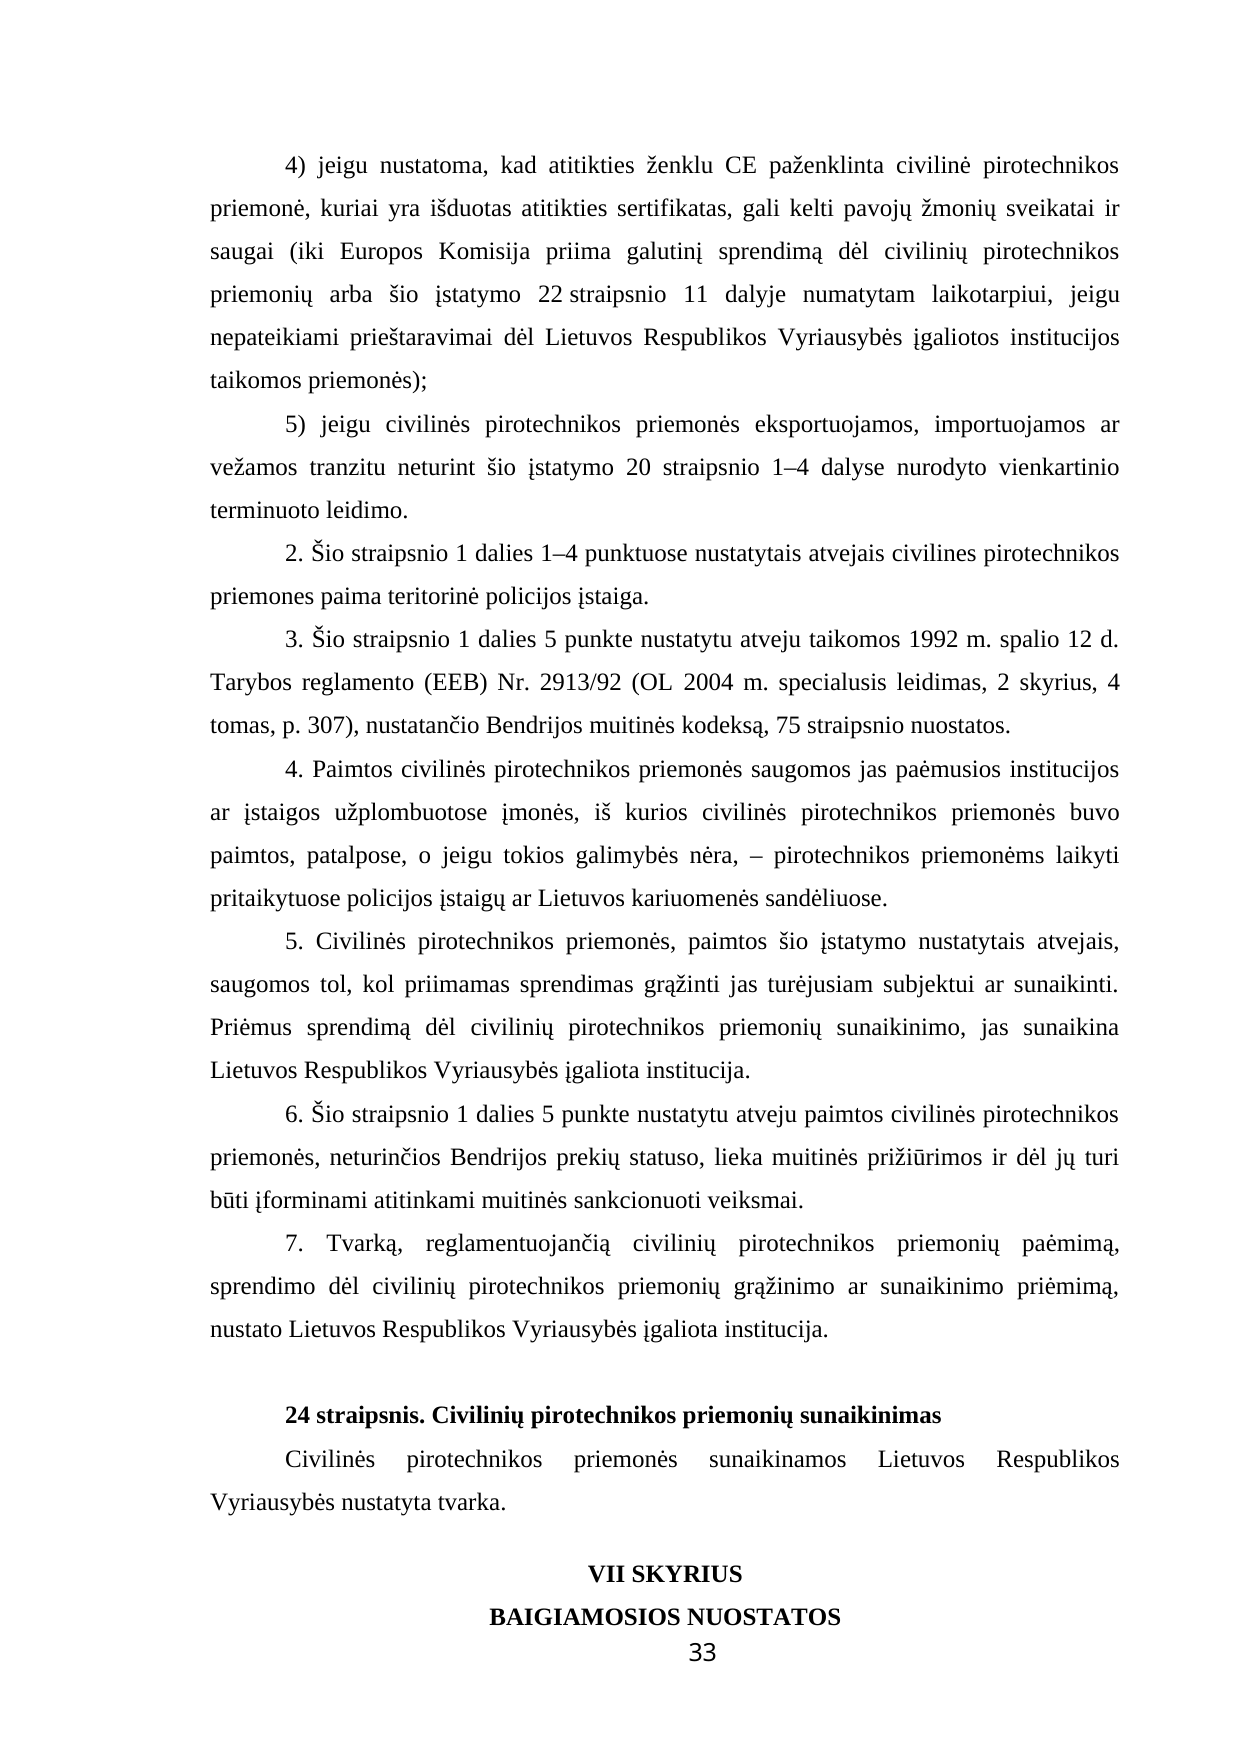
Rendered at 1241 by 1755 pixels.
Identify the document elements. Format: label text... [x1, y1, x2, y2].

text Civilinės pirotechnikos priemonės sunaikinamos Lietuvos Respublikos Vyriausybės nustatyta tvarka. [210, 1444, 1120, 1516]
text 3. Šio straipsnio 1 dalies 5 punkte nustatytu atveju taikomos 1992 m. spalio 12 d. Tarybos reglamento (EEB) Nr. 2913/92 (OL 2004 m. specialusis leidimas, 2 skyrius, 4 tomas, p. 307), nustatančio Bendrijos muitinės kodeksą, 75 straipsnio nuostatos. [210, 624, 1120, 739]
text 24 straipsnis. Civilinių pirotechnikos priemonių sunaikinimas [210, 1401, 1120, 1429]
text BAIGIAMOSIOS NUOSTATOS [210, 1602, 1120, 1631]
text 5. Civilinės pirotechnikos priemonės, paimtos šio įstatymo nustatytais atvejais, saugomos tol, kol priimamas sprendimas grąžinti jas turėjusiam subjektui ar sunaikinti. Priėmus sprendimą dėl civilinių pirotechnikos priemonių sunaikinimo, jas sunaikina Lietuvos Respublikos Vyriausybės įgaliota institucija. [210, 926, 1120, 1084]
text 7. Tvarką, reglamentuojančią civilinių pirotechnikos priemonių paėmimą, sprendimo dėl civilinių pirotechnikos priemonių grąžinimo ar sunaikinimo priėmimą, nustato Lietuvos Respublikos Vyriausybės įgaliota institucija. [210, 1228, 1120, 1343]
text 4) jeigu nustatoma, kad atitikties ženklu CE paženklinta civilinė pirotechnikos priemonė, kuriai yra išduotas atitikties sertifikatas, gali kelti pavojų žmonių sveikatai ir saugai (iki Europos Komisija priima galutinį sprendimą dėl civilinių pirotechnikos priemonių arba šio įstatymo 22 straipsnio 11 dalyje numatytam laikotarpiui, jeigu nepateikiami prieštaravimai dėl Lietuvos Respublikos Vyriausybės įgaliotos institucijos taikomos priemonės); [210, 150, 1120, 394]
text 2. Šio straipsnio 1 dalies 1–4 punktuose nustatytais atvejais civilines pirotechnikos priemones paima teritorinė policijos įstaiga. [210, 538, 1120, 610]
text 4. Paimtos civilinės pirotechnikos priemonės saugomos jas paėmusios institucijos ar įstaigos užplombuotose įmonės, iš kurios civilinės pirotechnikos priemonės buvo paimtos, patalpose, o jeigu tokios galimybės nėra, – pirotechnikos priemonėms laikyti pritaikytuose policijos įstaigų ar Lietuvos kariuomenės sandėliuose. [210, 754, 1120, 912]
text 5) jeigu civilinės pirotechnikos priemonės eksportuojamos, importuojamos ar vežamos tranzitu neturint šio įstatymo 20 straipsnio 1–4 dalyse nurodyto vienkartinio terminuoto leidimo. [210, 409, 1120, 524]
text 6. Šio straipsnio 1 dalies 5 punkte nustatytu atveju paimtos civilinės pirotechnikos priemonės, neturinčios Bendrijos prekių statuso, lieka muitinės prižiūrimos ir dėl jų turi būti įforminami atitinkami muitinės sankcionuoti veiksmai. [210, 1099, 1120, 1214]
text VII SKYRIUS [210, 1559, 1120, 1587]
